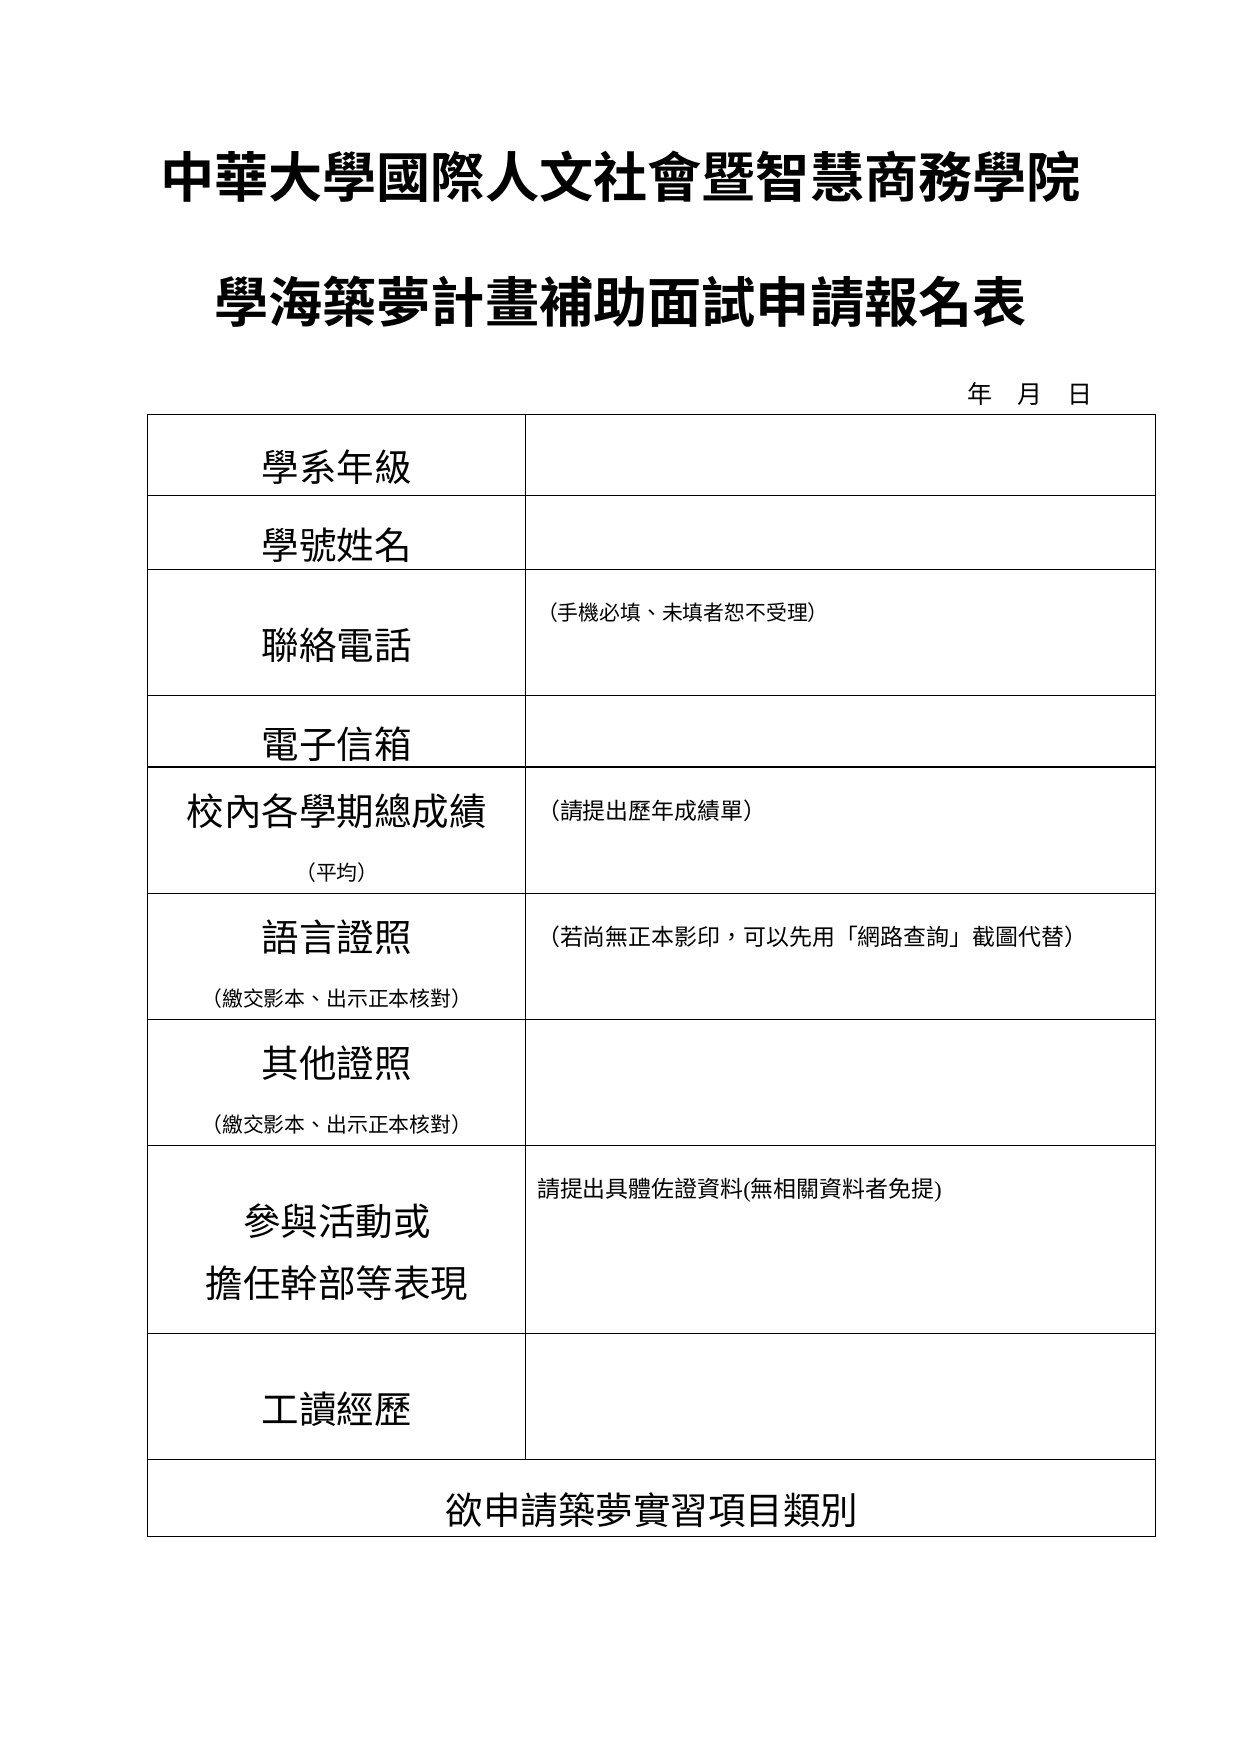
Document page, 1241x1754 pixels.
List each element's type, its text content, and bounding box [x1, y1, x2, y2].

table_cell 請提出具體佐證資料(無相關資料者免提) [526, 1146, 1155, 1333]
table_cell 語言證照 （繳交影本、出示正本核對） [148, 894, 525, 1018]
table_cell （若尚無正本影印，可以先用「網路查詢」截圖代替） [526, 894, 1155, 1018]
table_cell （手機必填、未填者恕不受理） [526, 570, 1155, 695]
text 中華大學國際人文社會暨智慧商務學院 [148, 101, 1092, 226]
table_cell 聯絡電話 [148, 570, 525, 695]
table_header [526, 415, 1155, 495]
table_header 學系年級 [148, 415, 525, 495]
table_cell 其他證照 （繳交影本、出示正本核對） [148, 1020, 525, 1144]
table_cell 參與活動或 擔任幹部等表現 [148, 1146, 525, 1333]
text 學海築夢計畫補助面試申請報名表 [148, 226, 1092, 351]
table_cell 欲申請築夢實習項目類別 [148, 1460, 1155, 1536]
text 年 月 日 [148, 351, 1092, 414]
table_cell 校內各學期總成績 （平均） [148, 768, 525, 892]
table_cell [526, 696, 1155, 766]
table_cell 電子信箱 [148, 696, 525, 766]
table_cell 工讀經歷 [148, 1334, 525, 1459]
table_cell [526, 1334, 1155, 1459]
table_cell 學號姓名 [148, 496, 525, 569]
table_cell [526, 496, 1155, 569]
table_cell （請提出歷年成績單） [526, 768, 1155, 892]
table_cell [526, 1020, 1155, 1144]
